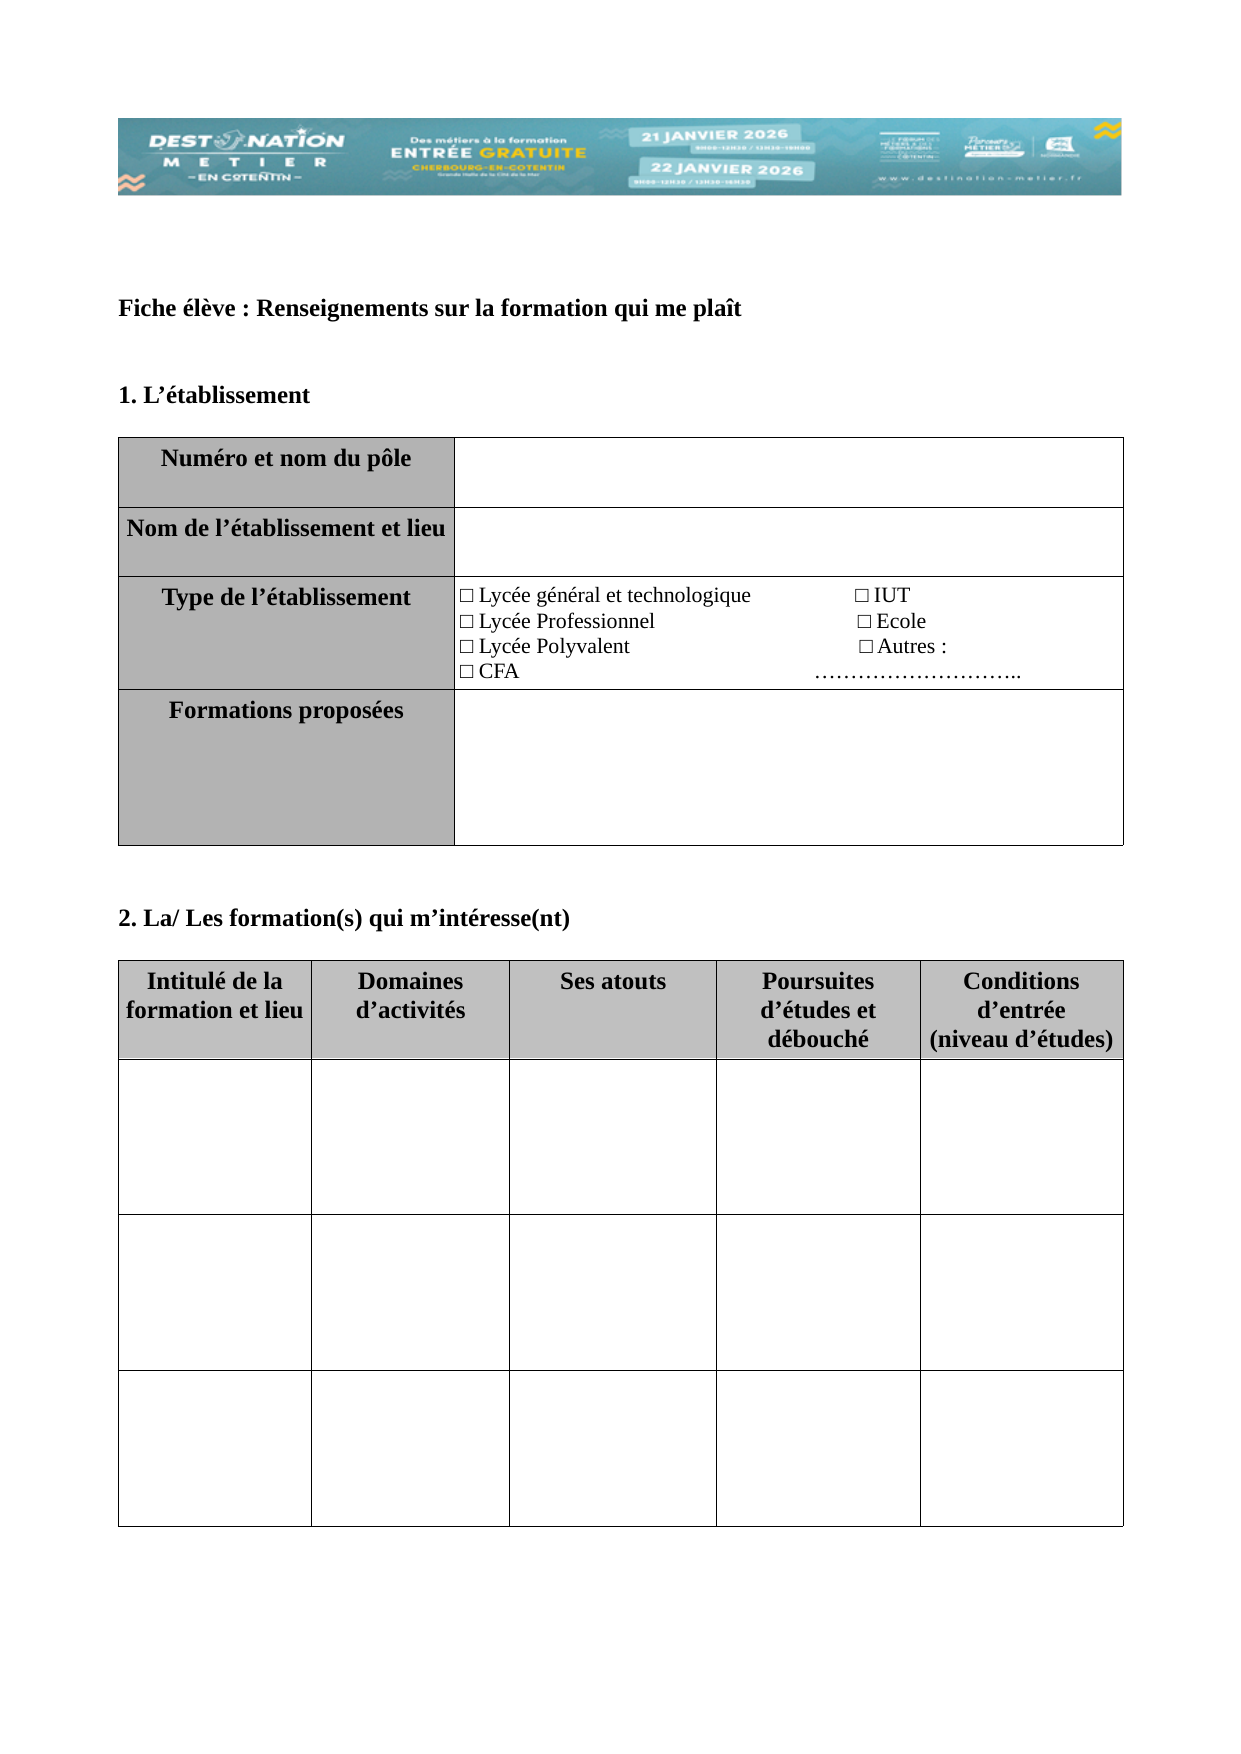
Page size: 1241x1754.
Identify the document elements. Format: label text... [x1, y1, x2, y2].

text Fiche élève : Renseignements sur la formation qui me plaît [118, 293, 1122, 322]
table_cell [510, 1060, 716, 1214]
table_cell [119, 1060, 311, 1214]
table_cell □ Lycée général et technologique □ IUT □ Lycée Professionnel □ Ecole □ Lycée Polyvalent □ Autres : □ CFA ……………………….. [455, 577, 1123, 689]
table_header Ses atouts [510, 961, 716, 1058]
table_cell [312, 1215, 509, 1370]
table_cell [119, 1215, 311, 1370]
table_cell [119, 1371, 311, 1526]
text 1. L’établissement [118, 380, 1122, 408]
table_cell [717, 1060, 920, 1214]
table_cell [921, 1371, 1123, 1526]
table_cell [921, 1215, 1123, 1370]
table_cell [312, 1060, 509, 1214]
table_header Conditions d’entrée (niveau d’études) [921, 961, 1123, 1058]
table_cell Type de l’établissement [119, 577, 454, 689]
table_cell [510, 1215, 716, 1370]
table_cell Formations proposées [119, 690, 454, 845]
table_cell [455, 690, 1123, 845]
table_cell [510, 1371, 716, 1526]
table_header Domaines d’activités [312, 961, 509, 1058]
text 2. La/ Les formation(s) qui m’intéresse(nt) [118, 903, 1122, 931]
picture [118, 118, 1123, 197]
table_header Poursuites d’études et débouché [717, 961, 920, 1058]
table_header Intitulé de la formation et lieu [119, 961, 311, 1058]
table_cell [717, 1371, 920, 1526]
table_header [455, 438, 1123, 507]
table_header Numéro et nom du pôle [119, 438, 454, 507]
table_cell [455, 508, 1123, 576]
table_cell [312, 1371, 509, 1526]
table_cell [717, 1215, 920, 1370]
table_cell [921, 1060, 1123, 1214]
table_cell Nom de l’établissement et lieu [119, 508, 454, 576]
